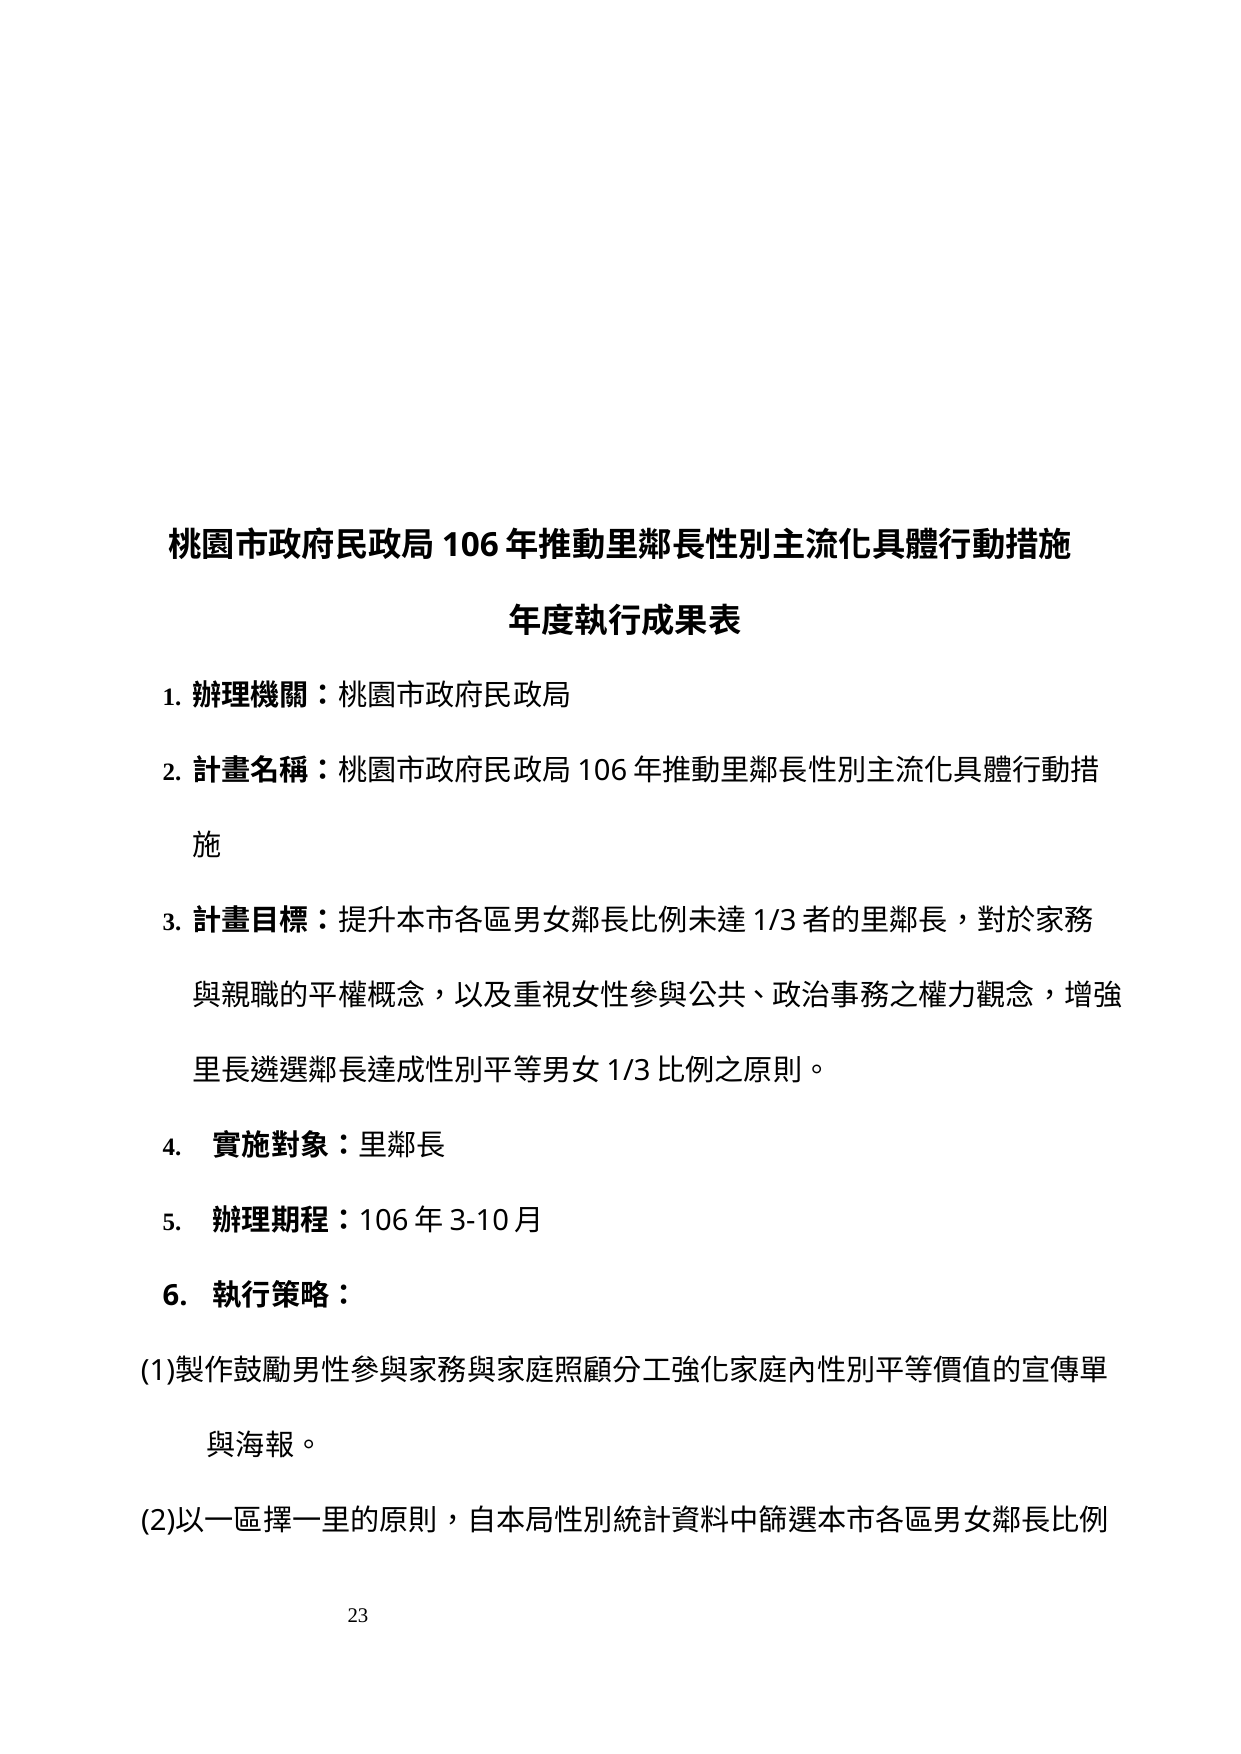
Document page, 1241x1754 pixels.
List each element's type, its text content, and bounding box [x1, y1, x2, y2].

text (2)以一區擇一里的原則，自本局性別統計資料中篩選本市各區男女鄰長比例 [118, 1480, 1122, 1555]
list 辦理機關：桃園市政府民政局 [162, 655, 1122, 730]
list 計畫目標：提升本市各區男女鄰長比例未達1/3者的里鄰長，對於家務與親職的平權概念，以及重視女性參與公共、政治事務之權力觀念，增強里長遴選鄰長達成性別平等男女1/3比例之原則。 [162, 880, 1122, 1105]
list 辦理期程：106年3-10月 [162, 1180, 1122, 1255]
text 桃園市政府民政局106年推動里鄰長性別主流化具體行動措施 [118, 505, 1122, 580]
list 執行策略： [162, 1255, 1122, 1330]
list 實施對象：里鄰長 [162, 1105, 1122, 1180]
text 年度執行成果表 [118, 580, 1122, 655]
list 計畫名稱：桃園市政府民政局106年推動里鄰長性別主流化具體行動措施 [162, 730, 1122, 880]
text (1)製作鼓勵男性參與家務與家庭照顧分工強化家庭內性別平等價值的宣傳單與海報。 [118, 1330, 1122, 1480]
